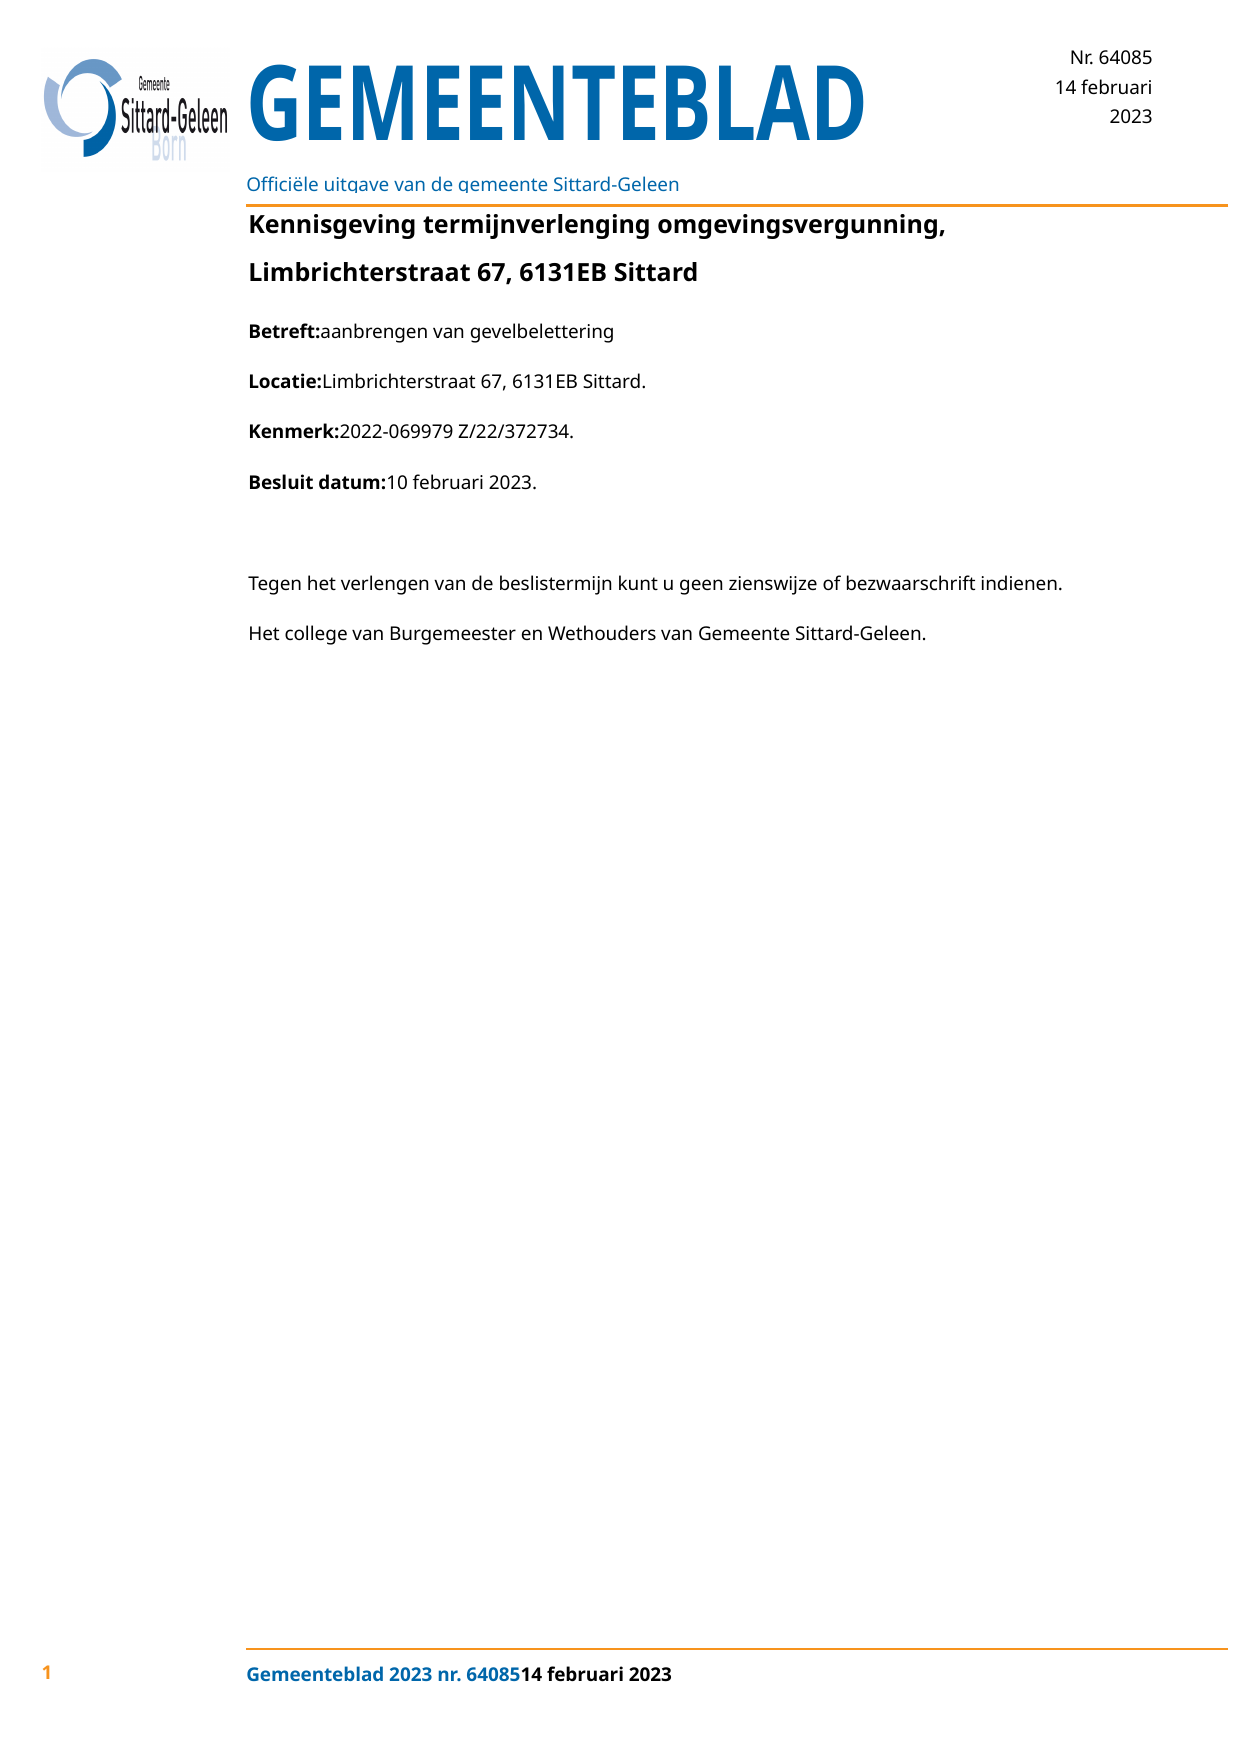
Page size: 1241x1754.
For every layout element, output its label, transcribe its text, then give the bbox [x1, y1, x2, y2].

text Het college van Burgemeester en Wethouders van Gemeente Sittard-Geleen. [248, 620, 1152, 646]
text Kenmerk:2022-069979 Z/22/372734. [248, 419, 1152, 444]
text Kennisgeving termijnverlenging omgevingsvergunning, Limbrichterstraat 67, 6131EB Sittard [248, 207, 1152, 288]
text Tegen het verlengen van de beslistermijn kunt u geen zienswijze of bezwaarschrift indienen. [248, 570, 1152, 596]
text Betreft:aanbrengen van gevelbelettering [248, 318, 1152, 344]
text Locatie:Limbrichterstraat 67, 6131EB Sittard. [248, 368, 1152, 394]
picture [41, 47, 231, 172]
text Besluit datum:10 februari 2023. [248, 469, 1152, 495]
